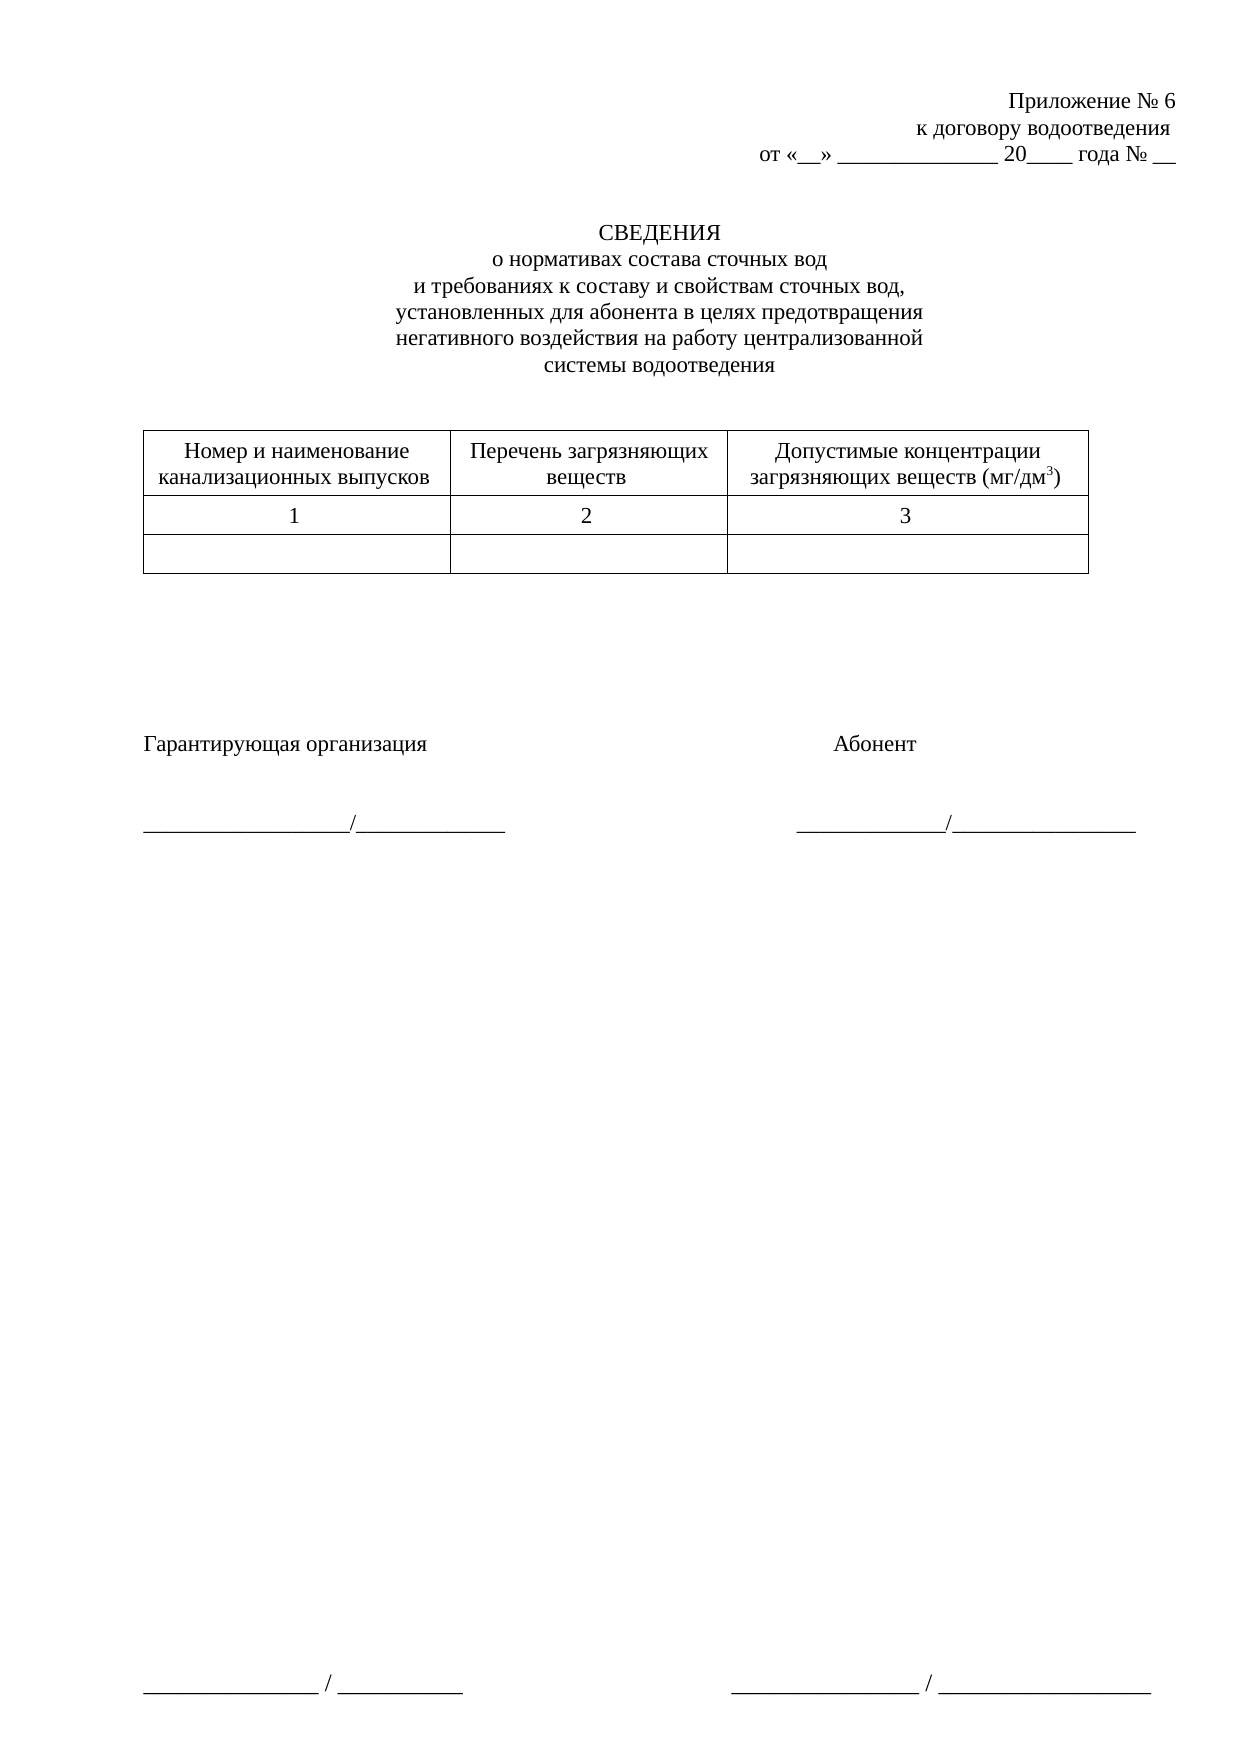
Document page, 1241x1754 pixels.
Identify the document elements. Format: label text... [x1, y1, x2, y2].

text от «__» ______________ 20____ года № __ [143, 140, 1176, 166]
table_header Перечень загрязняющих веществ [451, 431, 727, 495]
table_header Номер и наименование канализационных выпусков [144, 431, 450, 495]
table_cell 2 [451, 496, 727, 534]
table_cell 3 [728, 496, 1088, 534]
text СВЕДЕНИЯ [143, 219, 1176, 245]
text и требованиях к составу и свойствам сточных вод, [143, 272, 1176, 298]
text установленных для абонента в целях предотвращения [143, 298, 1176, 324]
text Приложение № 6 [143, 87, 1176, 114]
table_cell [728, 535, 1088, 573]
text системы водоотведения [143, 351, 1176, 377]
table_cell [451, 535, 727, 573]
text Гарантирующая организация Абонент [143, 729, 1176, 756]
table_header Допустимые концентрации загрязняющих веществ (мг/дм3) [728, 431, 1088, 495]
text к договору водоотведения [143, 114, 1176, 140]
table_cell [144, 535, 450, 573]
text негативного воздействия на работу централизованной [143, 324, 1176, 351]
text __________________/_____________ _____________/________________ [143, 809, 1176, 835]
table_cell 1 [144, 496, 450, 534]
text о нормативах состава сточных вод [143, 245, 1176, 272]
